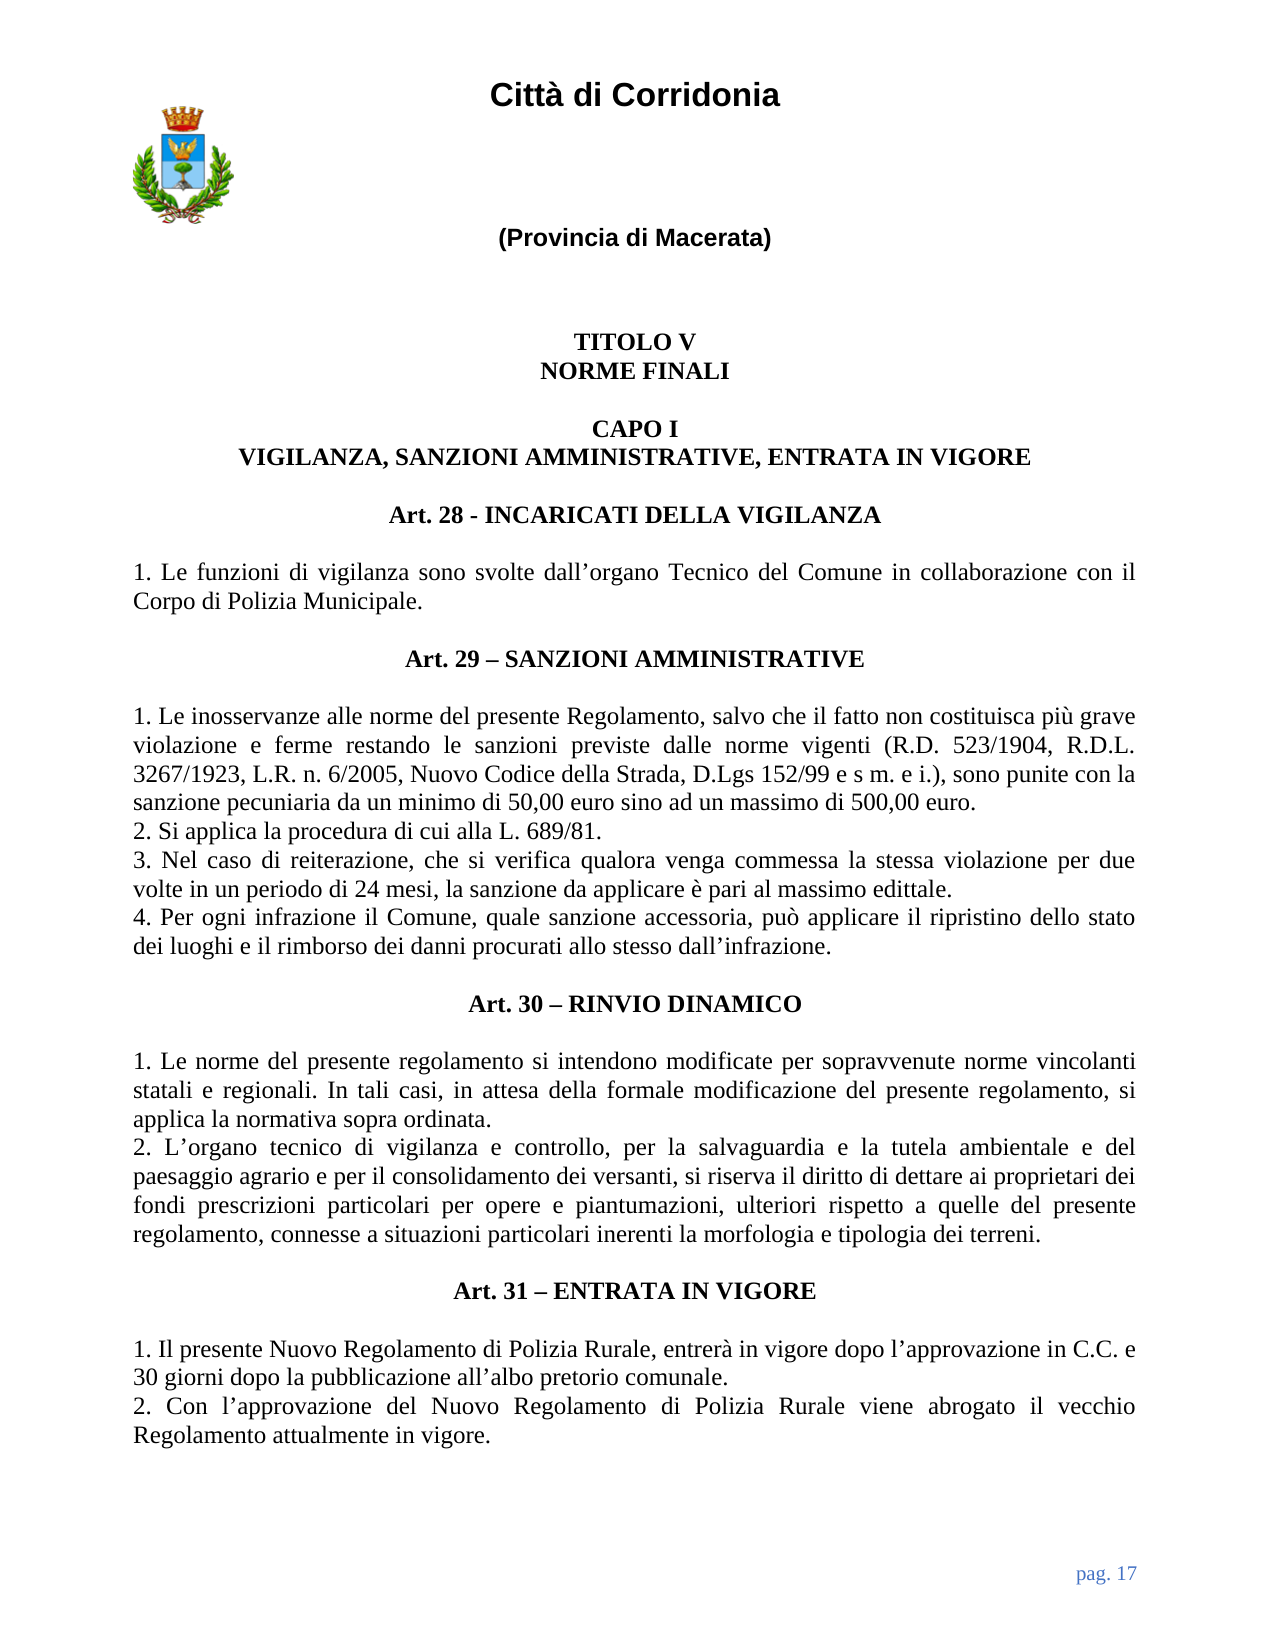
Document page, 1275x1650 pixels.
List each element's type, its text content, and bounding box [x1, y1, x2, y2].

text 1. Le funzioni di vigilanza sono svolte dall’organo Tecnico del Comune in collaborazione con il Corpo di Polizia Municipale. [133, 557, 1137, 615]
text 1. Le inosservanze alle norme del presente Regolamento, salvo che il fatto non costituisca più grave violazione e ferme restando le sanzioni previste dalle norme vigenti (R.D. 523/1904, R.D.L. 3267/1923, L.R. n. 6/2005, Nuovo Codice della Strada, D.Lgs 152/99 e s m. e i.), sono punite con la sanzione pecuniaria da un minimo di 50,00 euro sino ad un massimo di 500,00 euro. [133, 701, 1137, 816]
text Art. 31 – ENTRATA IN VIGORE [133, 1276, 1137, 1305]
text TITOLO V [133, 327, 1137, 356]
text 2. Si applica la procedura di cui alla L. 689/81. [133, 816, 1137, 845]
text Art. 29 – SANZIONI AMMINISTRATIVE [133, 644, 1137, 672]
text 2. Con l’approvazione del Nuovo Regolamento di Polizia Rurale viene abrogato il vecchio Regolamento attualmente in vigore. [133, 1391, 1137, 1449]
text Art. 28 - INCARICATI DELLA VIGILANZA [133, 500, 1137, 529]
text 4. Per ogni infrazione il Comune, quale sanzione accessoria, può applicare il ripristino dello stato dei luoghi e il rimborso dei danni procurati allo stesso dall’infrazione. [133, 902, 1137, 960]
text 1. Le norme del presente regolamento si intendono modificate per sopravvenute norme vincolanti statali e regionali. In tali casi, in attesa della formale modificazione del presente regolamento, si applica la normativa sopra ordinata. [133, 1046, 1137, 1132]
text 2. L’organo tecnico di vigilanza e controllo, per la salvaguardia e la tutela ambientale e del paesaggio agrario e per il consolidamento dei versanti, si riserva il diritto di dettare ai proprietari dei fondi prescrizioni particolari per opere e piantumazioni, ulteriori rispetto a quelle del presente regolamento, connesse a situazioni particolari inerenti la morfologia e tipologia dei terreni. [133, 1132, 1137, 1247]
text Art. 30 – RINVIO DINAMICO [133, 989, 1137, 1017]
text NORME FINALI [133, 356, 1137, 385]
text 3. Nel caso di reiterazione, che si verifica qualora venga commessa la stessa violazione per due volte in un periodo di 24 mesi, la sanzione da applicare è pari al massimo edittale. [133, 845, 1137, 902]
text VIGILANZA, SANZIONI AMMINISTRATIVE, ENTRATA IN VIGORE [133, 442, 1137, 471]
text 1. Il presente Nuovo Regolamento di Polizia Rurale, entrerà in vigore dopo l’approvazione in C.C. e 30 giorni dopo la pubblicazione all’albo pretorio comunale. [133, 1334, 1137, 1391]
text CAPO I [133, 414, 1137, 442]
